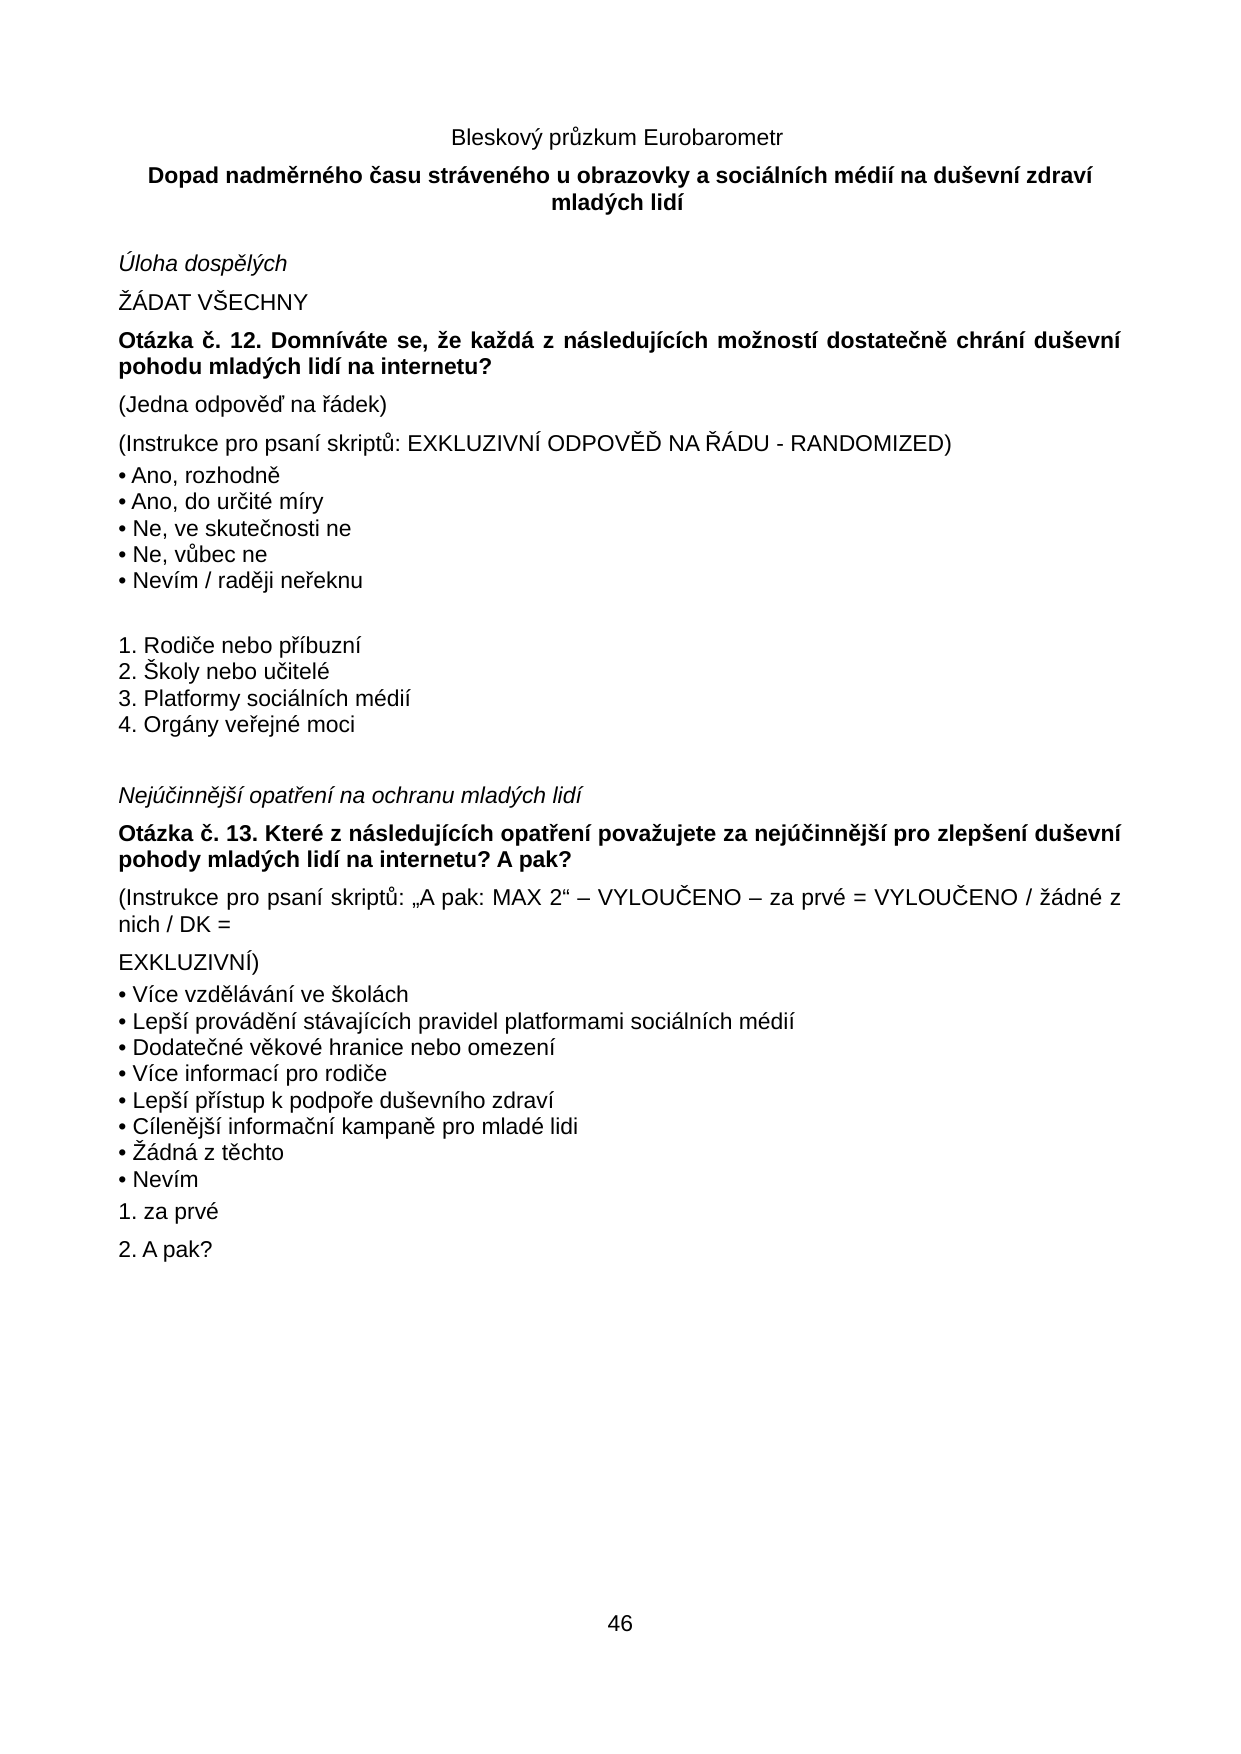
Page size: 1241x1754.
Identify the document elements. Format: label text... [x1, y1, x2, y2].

text • Ano, rozhodně [118, 462, 1122, 488]
text • Ne, ve skutečnosti ne [118, 515, 1122, 541]
text • Ano, do určité míry [118, 488, 1122, 515]
text • Nevím [118, 1166, 1122, 1192]
text • Více informací pro rodiče [118, 1060, 1122, 1087]
text • Nevím / raději neřeknu [118, 567, 1122, 594]
text 4. Orgány veřejné moci [118, 711, 1122, 737]
text (Instrukce pro psaní skriptů: EXKLUZIVNÍ ODPOVĚĎ NA ŘÁDU - RANDOMIZED) [118, 430, 1122, 456]
text Úloha dospělých [118, 250, 1122, 277]
text (Jedna odpověď na řádek) [118, 391, 1122, 418]
text Otázka č. 12. Domníváte se, že každá z následujících možností dostatečně chrání duševní pohodu mladých lidí na internetu? [118, 327, 1122, 379]
text EXKLUZIVNÍ) [118, 949, 1122, 975]
text 3. Platformy sociálních médií [118, 685, 1122, 711]
text 1. Rodiče nebo příbuzní [118, 632, 1122, 658]
text • Žádná z těchto [118, 1139, 1122, 1166]
text • Ne, vůbec ne [118, 541, 1122, 567]
text • Dodatečné věkové hranice nebo omezení [118, 1034, 1122, 1060]
text 1. za prvé [118, 1198, 1122, 1224]
text 2. Školy nebo učitelé [118, 658, 1122, 685]
text • Lepší přístup k podpoře duševního zdraví [118, 1087, 1122, 1113]
text • Cílenější informační kampaně pro mladé lidi [118, 1113, 1122, 1139]
text Otázka č. 13. Které z následujících opatření považujete za nejúčinnější pro zlepšení duševní pohody mladých lidí na internetu? A pak? [118, 820, 1122, 872]
text ŽÁDAT VŠECHNY [118, 289, 1122, 315]
text • Lepší provádění stávajících pravidel platformami sociálních médií [118, 1008, 1122, 1034]
text • Více vzdělávání ve školách [118, 981, 1122, 1008]
text (Instrukce pro psaní skriptů: „A pak: MAX 2“ – VYLOUČENO – za prvé = VYLOUČENO / žádné z nich / DK = [118, 884, 1122, 937]
text 2. A pak? [118, 1236, 1122, 1263]
text Nejúčinnější opatření na ochranu mladých lidí [118, 782, 1122, 808]
